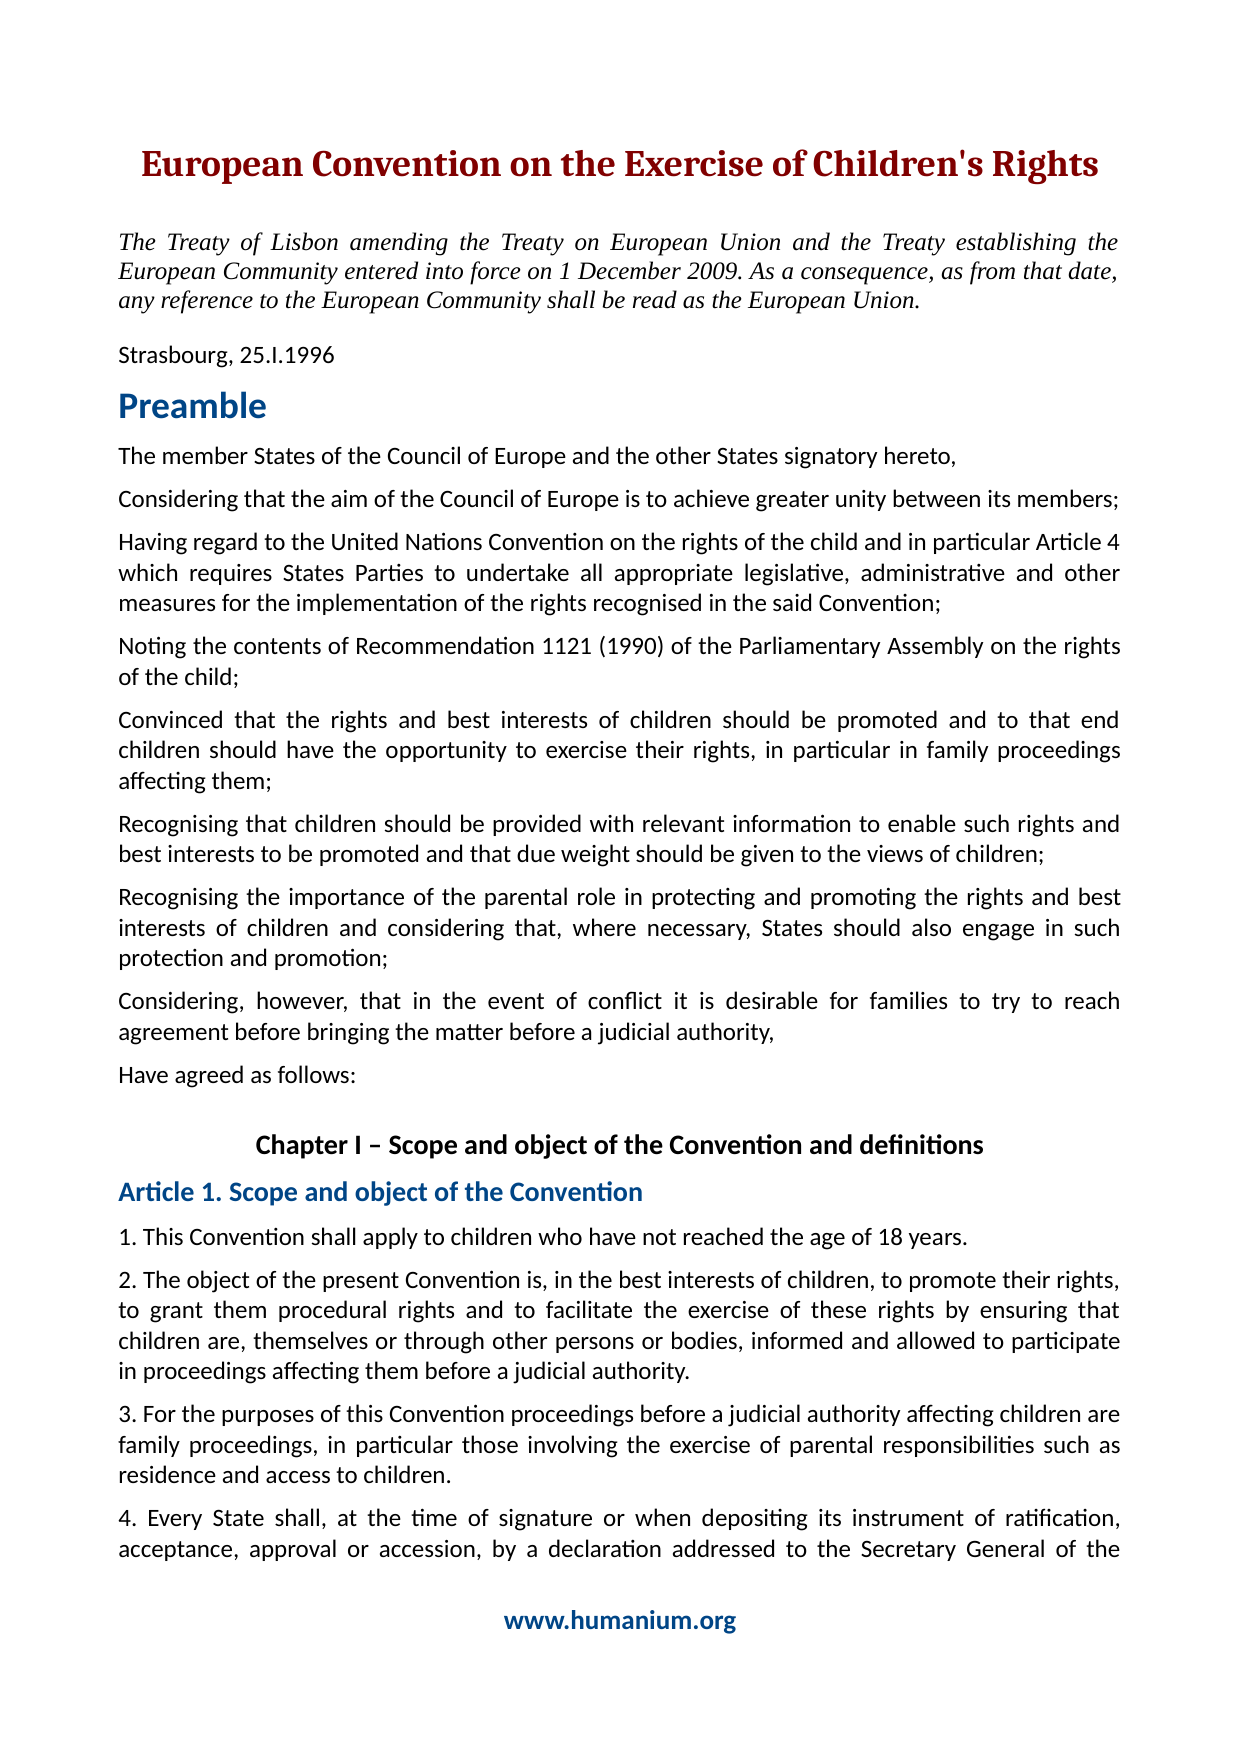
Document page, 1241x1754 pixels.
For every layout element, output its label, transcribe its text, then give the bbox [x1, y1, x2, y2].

text Chapter I – Scope and object of the Convention and definitions [118, 1127, 1122, 1162]
text Convinced that the rights and best interests of children should be promoted and to that end children should have the opportunity to exercise their rights, in particular in family proceedings affecting them; [118, 704, 1122, 795]
text 2. The object of the present Convention is, in the best interests of children, to promote their rights, to grant them procedural rights and to facilitate the exercise of these rights by ensuring that children are, themselves or through other persons or bodies, informed and allowed to participate in proceedings affecting them before a judicial authority. [118, 1264, 1122, 1386]
text 1. This Convention shall apply to children who have not reached the age of 18 years. [118, 1221, 1122, 1251]
text Preamble [118, 382, 1122, 428]
text Noting the contents of Recommendation 1121 (1990) of the Parliamentary Assembly on the rights of the child; [118, 630, 1122, 691]
subtitle Strasbourg, 25.I.1996 [118, 339, 1122, 369]
text Considering, however, that in the event of conflict it is desirable for families to try to reach agreement before bringing the matter before a judicial authority, [118, 985, 1122, 1046]
subtitle European Convention on the Exercise of Children's Rights [118, 143, 1122, 186]
text Having regard to the United Nations Convention on the rights of the child and in particular Article 4 which requires States Parties to undertake all appropriate legislative, administrative and other measures for the implementation of the rights recognised in the said Convention; [118, 526, 1122, 618]
text Have agreed as follows: [118, 1059, 1122, 1089]
text 3. For the purposes of this Convention proceedings before a judicial authority affecting children are family proceedings, in particular those involving the exercise of parental responsibilities such as residence and access to children. [118, 1398, 1122, 1490]
text Recognising the importance of the parental role in protecting and promoting the rights and best interests of children and considering that, where necessary, States should also engage in such protection and promotion; [118, 881, 1122, 973]
text Article 1. Scope and object of the Convention [118, 1174, 1122, 1208]
text Recognising that children should be provided with relevant information to enable such rights and best interests to be promoted and that due weight should be given to the views of children; [118, 808, 1122, 869]
text The member States of the Council of Europe and the other States signatory hereto, [118, 440, 1122, 471]
text The Treaty of Lisbon amending the Treaty on European Union and the Treaty establishing the European Community entered into force on 1 December 2009. As a consequence, as from that date, any reference to the European Community shall be read as the European Union. [118, 227, 1122, 314]
text 4. Every State shall, at the time of signature or when depositing its instrument of ratification, acceptance, approval or accession, by a declaration addressed to the Secretary General of the [118, 1503, 1122, 1564]
text Considering that the aim of the Council of Europe is to achieve greater unity between its members; [118, 483, 1122, 514]
